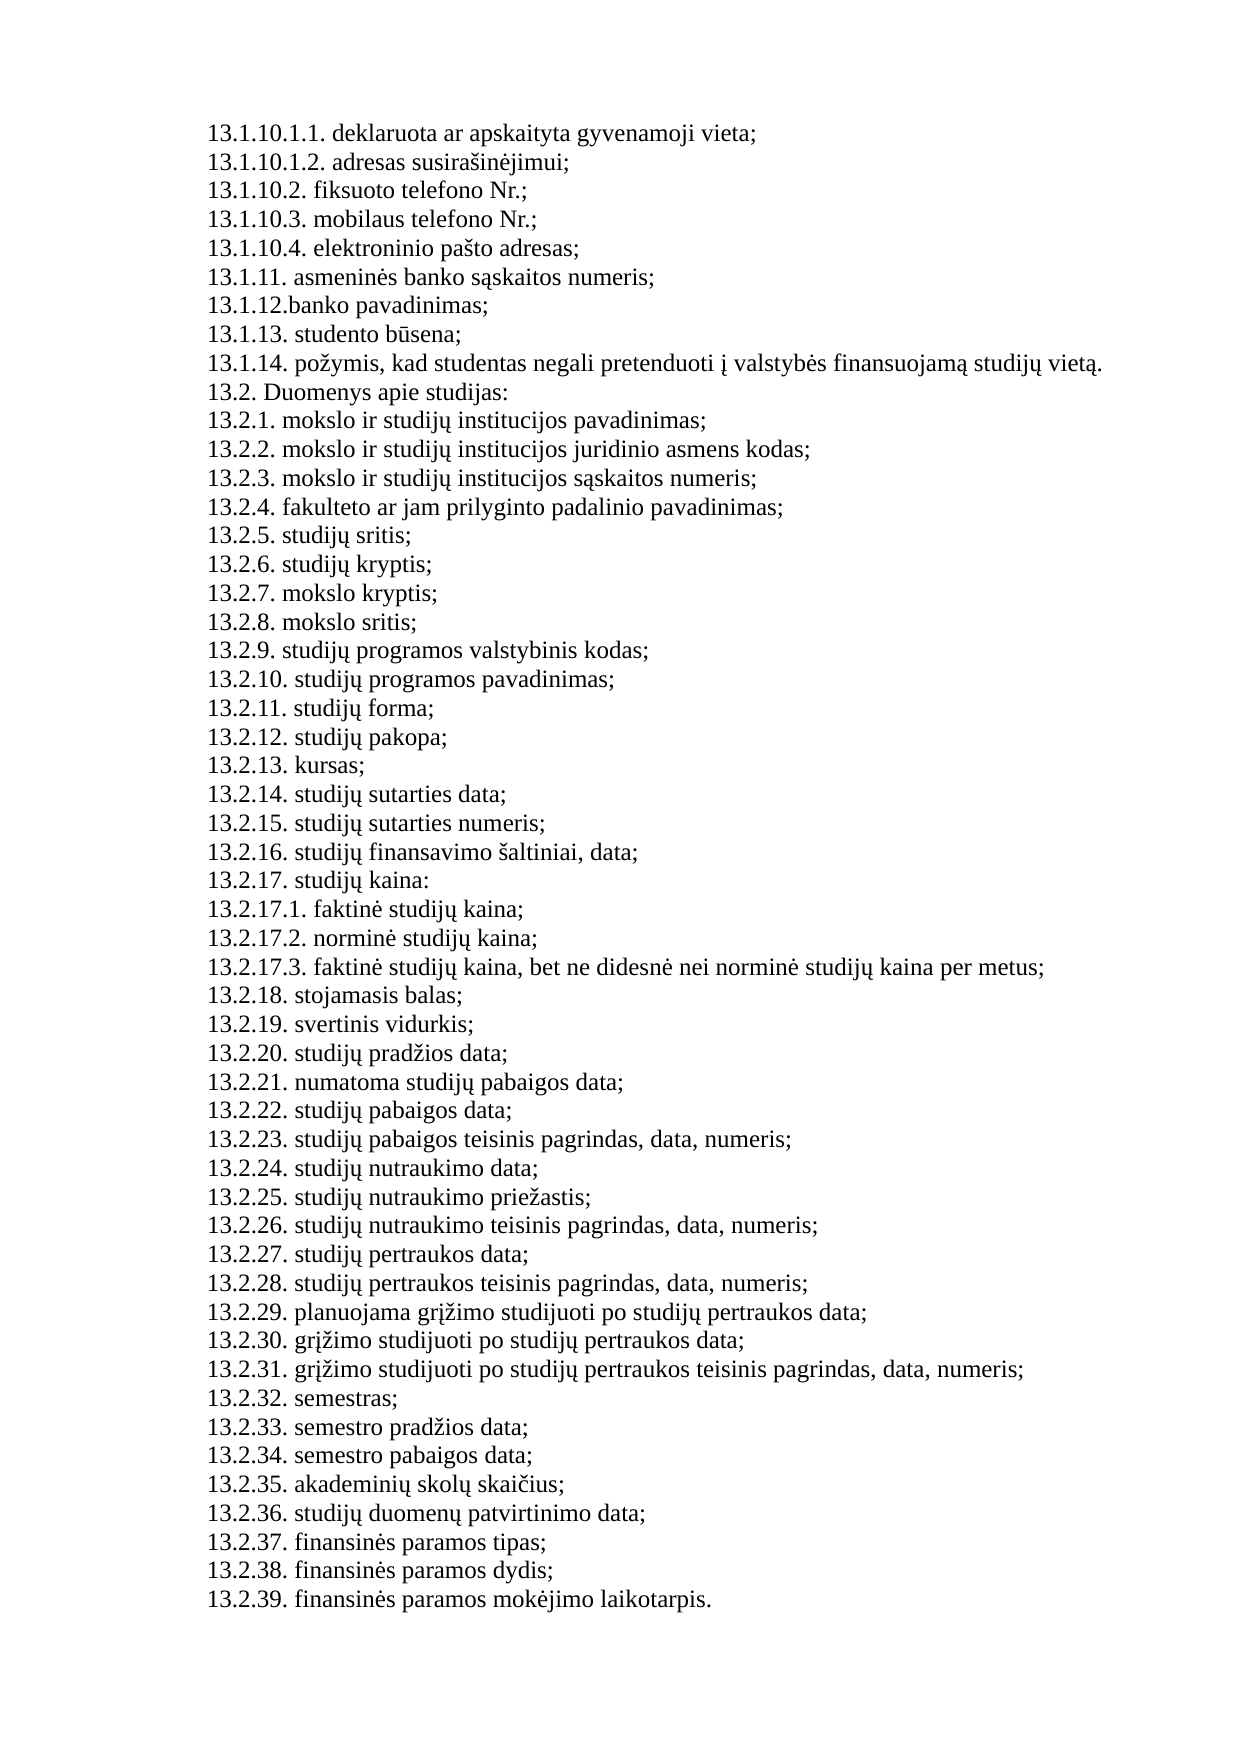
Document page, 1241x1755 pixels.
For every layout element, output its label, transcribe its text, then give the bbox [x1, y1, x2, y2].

text 13.2.32. semestras; [207, 1383, 1122, 1412]
text 13.2.37. finansinės paramos tipas; [207, 1527, 1122, 1556]
text 13.1.10.3. mobilaus telefono Nr.; [207, 204, 1122, 233]
text 13.2.14. studijų sutarties data; [207, 779, 1122, 808]
text 13.2.13. kursas; [207, 751, 1122, 779]
text 13.2.36. studijų duomenų patvirtinimo data; [207, 1498, 1122, 1527]
text 13.2.35. akademinių skolų skaičius; [207, 1469, 1122, 1498]
text 13.2.28. studijų pertraukos teisinis pagrindas, data, numeris; [207, 1268, 1122, 1297]
text 13.2.31. grįžimo studijuoti po studijų pertraukos teisinis pagrindas, data, numeris; [207, 1354, 1122, 1383]
text 13.2.6. studijų kryptis; [207, 549, 1122, 578]
text 13.2.7. mokslo kryptis; [207, 578, 1122, 607]
text 13.2.18. stojamasis balas; [207, 981, 1122, 1009]
text 13.2.24. studijų nutraukimo data; [207, 1153, 1122, 1182]
text 13.2.21. numatoma studijų pabaigos data; [207, 1067, 1122, 1096]
text 13.2.1. mokslo ir studijų institucijos pavadinimas; [207, 406, 1122, 434]
text 13.2.2. mokslo ir studijų institucijos juridinio asmens kodas; [207, 434, 1122, 463]
text 13.2.12. studijų pakopa; [207, 722, 1122, 751]
text 13.2.26. studijų nutraukimo teisinis pagrindas, data, numeris; [207, 1211, 1122, 1239]
text 13.2.5. studijų sritis; [207, 521, 1122, 549]
text 13.2.30. grįžimo studijuoti po studijų pertraukos data; [207, 1326, 1122, 1354]
text 13.2.17.2. norminė studijų kaina; [207, 923, 1122, 952]
text 13.1.10.1.2. adresas susirašinėjimui; [207, 147, 1122, 176]
text 13.1.10.1.1. deklaruota ar apskaityta gyvenamoji vieta; [207, 118, 1122, 147]
text 13.2.17.3. faktinė studijų kaina, bet ne didesnė nei norminė studijų kaina per metus; [207, 952, 1122, 981]
text 13.1.12.banko pavadinimas; [207, 291, 1122, 319]
text 13.2.4. fakulteto ar jam prilyginto padalinio pavadinimas; [207, 492, 1122, 521]
text 13.2.11. studijų forma; [207, 693, 1122, 722]
text 13.2.17. studijų kaina: [207, 866, 1122, 894]
text 13.2. Duomenys apie studijas: [177, 377, 1122, 406]
text 13.2.8. mokslo sritis; [207, 607, 1122, 636]
text 13.2.16. studijų finansavimo šaltiniai, data; [207, 837, 1122, 866]
text 13.2.3. mokslo ir studijų institucijos sąskaitos numeris; [207, 463, 1122, 492]
text 13.2.34. semestro pabaigos data; [207, 1441, 1122, 1469]
text 13.2.25. studijų nutraukimo priežastis; [207, 1182, 1122, 1211]
text 13.2.9. studijų programos valstybinis kodas; [207, 636, 1122, 664]
text 13.1.13. studento būsena; [207, 319, 1122, 348]
text 13.2.39. finansinės paramos mokėjimo laikotarpis. [207, 1584, 1122, 1613]
text 13.1.10.2. fiksuoto telefono Nr.; [207, 176, 1122, 204]
text 13.2.38. finansinės paramos dydis; [207, 1556, 1122, 1584]
text 13.2.15. studijų sutarties numeris; [207, 808, 1122, 837]
text 13.2.20. studijų pradžios data; [207, 1038, 1122, 1067]
text 13.2.19. svertinis vidurkis; [207, 1009, 1122, 1038]
text 13.2.23. studijų pabaigos teisinis pagrindas, data, numeris; [207, 1124, 1122, 1153]
text 13.2.10. studijų programos pavadinimas; [207, 664, 1122, 693]
text 13.2.27. studijų pertraukos data; [207, 1239, 1122, 1268]
text 13.2.33. semestro pradžios data; [207, 1412, 1122, 1441]
text 13.1.14. požymis, kad studentas negali pretenduoti į valstybės finansuojamą studijų vietą. [207, 348, 1122, 377]
text 13.2.29. planuojama grįžimo studijuoti po studijų pertraukos data; [207, 1297, 1122, 1326]
text 13.2.22. studijų pabaigos data; [207, 1096, 1122, 1124]
text 13.2.17.1. faktinė studijų kaina; [207, 894, 1122, 923]
text 13.1.10.4. elektroninio pašto adresas; [207, 233, 1122, 262]
text 13.1.11. asmeninės banko sąskaitos numeris; [207, 262, 1122, 291]
